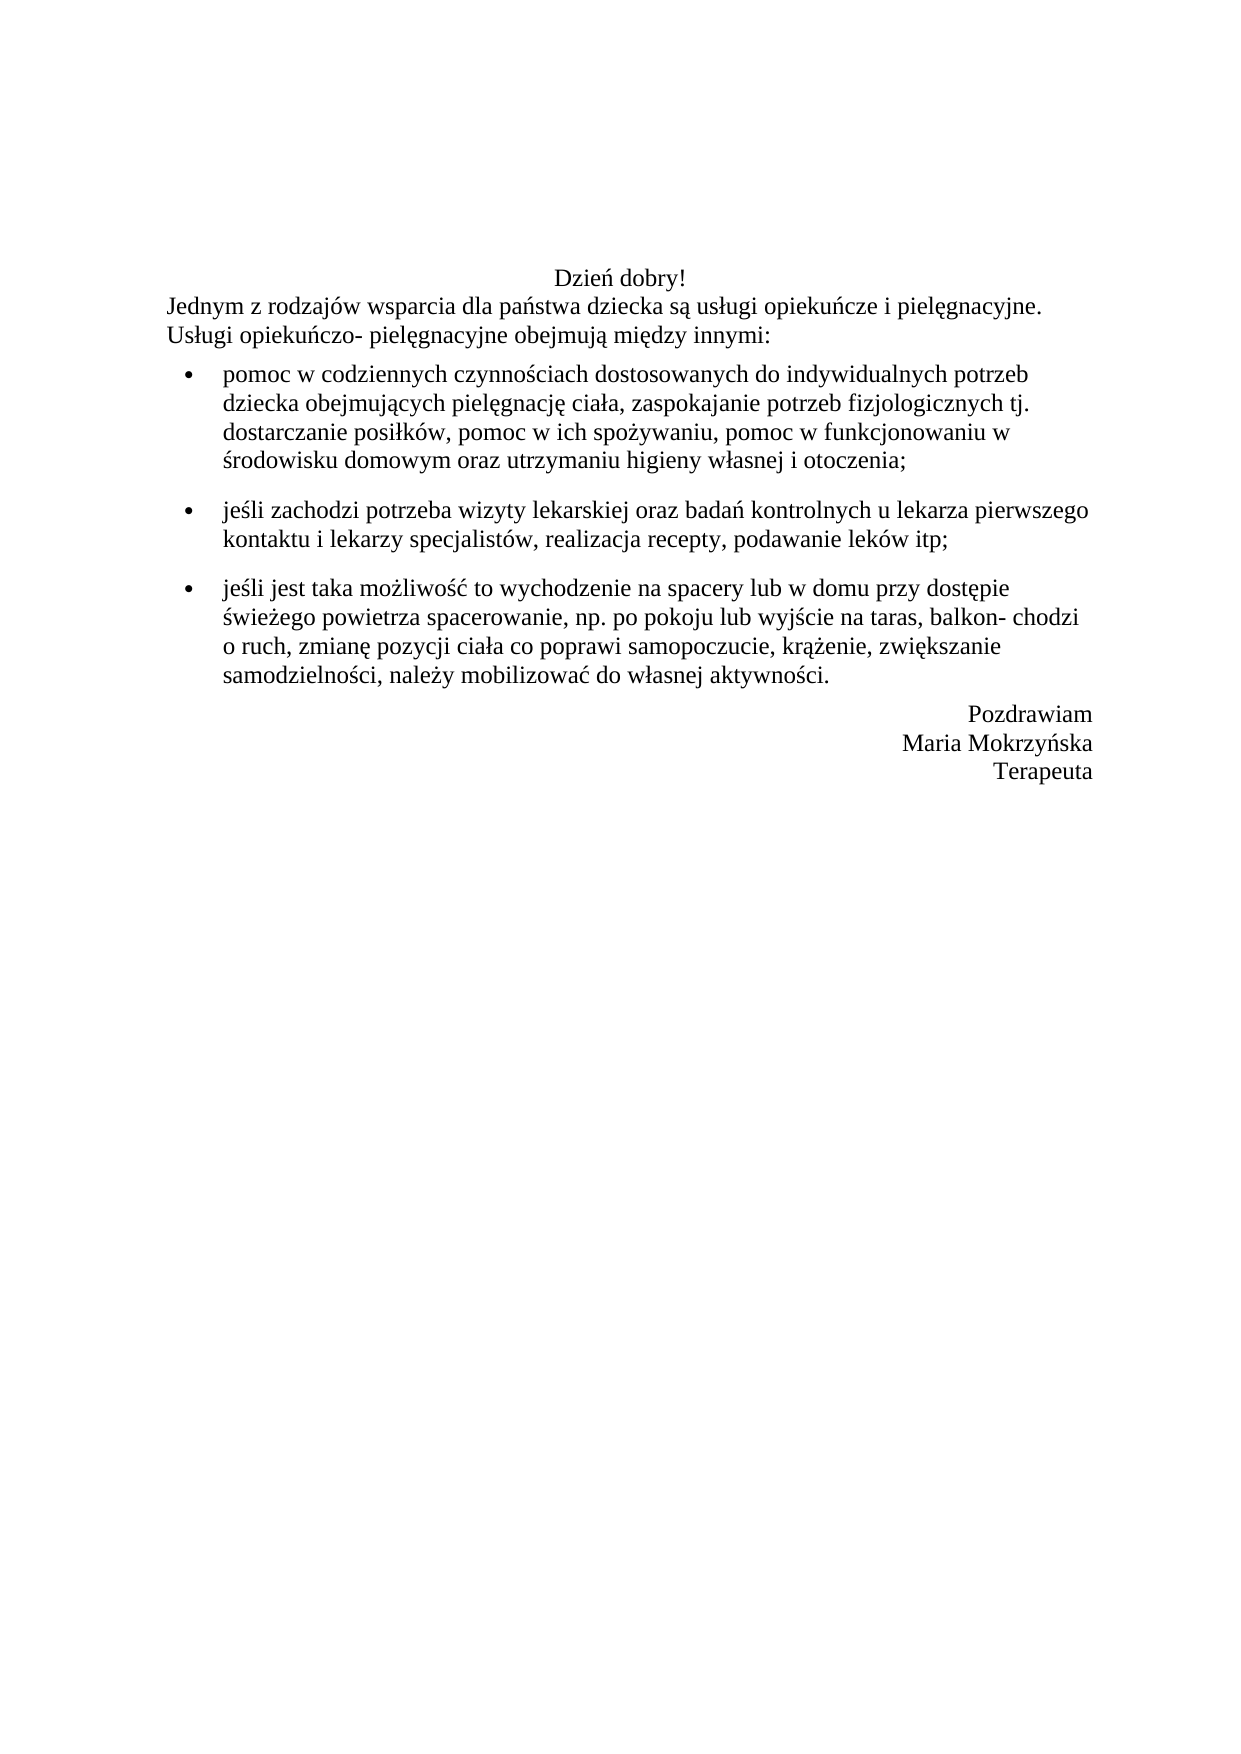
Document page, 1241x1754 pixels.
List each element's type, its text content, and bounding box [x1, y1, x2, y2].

text Jednym z rodzajów wsparcia dla państwa dziecka są usługi opiekuńcze i pielęgnacyjne. [148, 291, 1093, 320]
text Maria Mokrzyńska [148, 728, 1093, 756]
text Dzień dobry! [148, 263, 1093, 291]
text Terapeuta [148, 756, 1093, 785]
list pomoc w codziennych czynnościach dostosowanych do indywidualnych potrzeb dziecka obejmujących pielęgnację ciała, zaspokajanie potrzeb fizjologicznych tj. dostarczanie posiłków, pomoc w ich spożywaniu, pomoc w funkcjonowaniu w środowisku domowym oraz utrzymaniu higieny własnej i otoczenia; [185, 359, 1093, 474]
text Usługi opiekuńczo- pielęgnacyjne obejmują między innymi: [148, 320, 1093, 349]
list jeśli zachodzi potrzeba wizyty lekarskiej oraz badań kontrolnych u lekarza pierwszego kontaktu i lekarzy specjalistów, realizacja recepty, podawanie leków itp; [185, 495, 1093, 553]
text Pozdrawiam [148, 699, 1093, 728]
list jeśli jest taka możliwość to wychodzenie na spacery lub w domu przy dostępie świeżego powietrza spacerowanie, np. po pokoju lub wyjście na taras, balkon- chodzi o ruch, zmianę pozycji ciała co poprawi samopoczucie, krążenie, zwiększanie samodzielności, należy mobilizować do własnej aktywności. [185, 573, 1093, 688]
